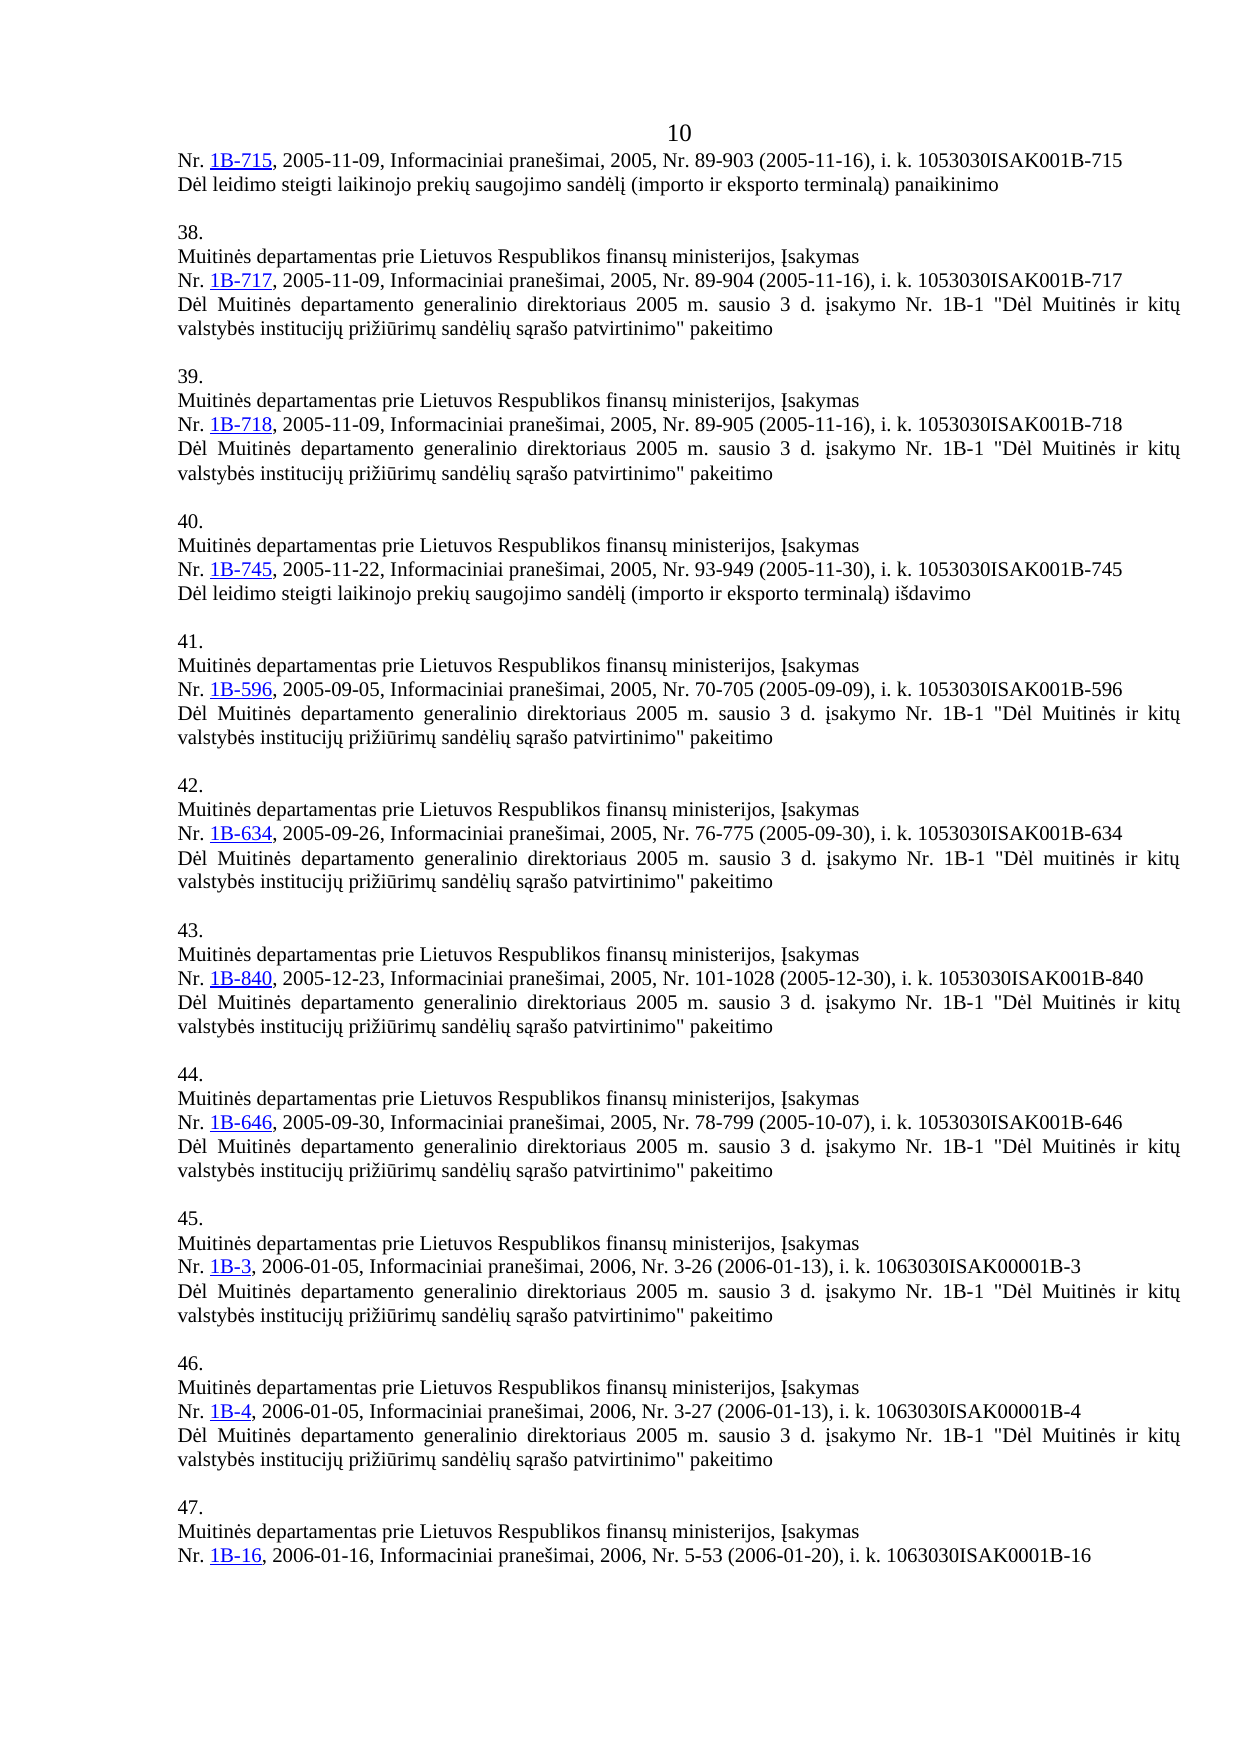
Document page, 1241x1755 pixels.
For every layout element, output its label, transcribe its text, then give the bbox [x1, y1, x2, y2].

text Dėl Muitinės departamento generalinio direktoriaus 2005 m. sausio 3 d. įsakymo Nr. 1B-1 "Dėl Muitinės ir kitų valstybės institucijų prižiūrimų sandėlių sąrašo patvirtinimo" pakeitimo [177, 292, 1181, 340]
text 41. [177, 629, 1181, 653]
text Nr. 1B-596, 2005-09-05, Informaciniai pranešimai, 2005, Nr. 70-705 (2005-09-09), i. k. 1053030ISAK001B-596 [177, 677, 1181, 701]
text Dėl Muitinės departamento generalinio direktoriaus 2005 m. sausio 3 d. įsakymo Nr. 1B-1 "Dėl Muitinės ir kitų valstybės institucijų prižiūrimų sandėlių sąrašo patvirtinimo" pakeitimo [177, 990, 1181, 1038]
text Nr. 1B-16, 2006-01-16, Informaciniai pranešimai, 2006, Nr. 5-53 (2006-01-20), i. k. 1063030ISAK0001B-16 [177, 1543, 1181, 1567]
text Nr. 1B-4, 2006-01-05, Informaciniai pranešimai, 2006, Nr. 3-27 (2006-01-13), i. k. 1063030ISAK00001B-4 [177, 1399, 1181, 1423]
text Dėl Muitinės departamento generalinio direktoriaus 2005 m. sausio 3 d. įsakymo Nr. 1B-1 "Dėl Muitinės ir kitų valstybės institucijų prižiūrimų sandėlių sąrašo patvirtinimo" pakeitimo [177, 436, 1181, 484]
text 39. [177, 364, 1181, 388]
text Nr. 1B-717, 2005-11-09, Informaciniai pranešimai, 2005, Nr. 89-904 (2005-11-16), i. k. 1053030ISAK001B-717 [177, 268, 1181, 292]
text Muitinės departamentas prie Lietuvos Respublikos finansų ministerijos, Įsakymas [177, 797, 1181, 821]
text Dėl leidimo steigti laikinojo prekių saugojimo sandėlį (importo ir eksporto terminalą) išdavimo [177, 581, 1181, 605]
text Muitinės departamentas prie Lietuvos Respublikos finansų ministerijos, Įsakymas [177, 653, 1181, 677]
text Nr. 1B-634, 2005-09-26, Informaciniai pranešimai, 2005, Nr. 76-775 (2005-09-30), i. k. 1053030ISAK001B-634 [177, 821, 1181, 845]
text Muitinės departamentas prie Lietuvos Respublikos finansų ministerijos, Įsakymas [177, 1230, 1181, 1254]
text Dėl Muitinės departamento generalinio direktoriaus 2005 m. sausio 3 d. įsakymo Nr. 1B-1 "Dėl Muitinės ir kitų valstybės institucijų prižiūrimų sandėlių sąrašo patvirtinimo" pakeitimo [177, 1134, 1181, 1182]
text Dėl Muitinės departamento generalinio direktoriaus 2005 m. sausio 3 d. įsakymo Nr. 1B-1 "Dėl Muitinės ir kitų valstybės institucijų prižiūrimų sandėlių sąrašo patvirtinimo" pakeitimo [177, 701, 1181, 749]
text 40. [177, 508, 1181, 533]
text Nr. 1B-646, 2005-09-30, Informaciniai pranešimai, 2005, Nr. 78-799 (2005-10-07), i. k. 1053030ISAK001B-646 [177, 1110, 1181, 1134]
text 47. [177, 1495, 1181, 1519]
text Muitinės departamentas prie Lietuvos Respublikos finansų ministerijos, Įsakymas [177, 388, 1181, 412]
text Muitinės departamentas prie Lietuvos Respublikos finansų ministerijos, Įsakymas [177, 1086, 1181, 1110]
text Nr. 1B-715, 2005-11-09, Informaciniai pranešimai, 2005, Nr. 89-903 (2005-11-16), i. k. 1053030ISAK001B-715 [177, 148, 1181, 172]
text Muitinės departamentas prie Lietuvos Respublikos finansų ministerijos, Įsakymas [177, 533, 1181, 557]
text Nr. 1B-718, 2005-11-09, Informaciniai pranešimai, 2005, Nr. 89-905 (2005-11-16), i. k. 1053030ISAK001B-718 [177, 412, 1181, 436]
text Muitinės departamentas prie Lietuvos Respublikos finansų ministerijos, Įsakymas [177, 244, 1181, 268]
text 45. [177, 1206, 1181, 1230]
text 43. [177, 918, 1181, 942]
text Nr. 1B-745, 2005-11-22, Informaciniai pranešimai, 2005, Nr. 93-949 (2005-11-30), i. k. 1053030ISAK001B-745 [177, 557, 1181, 581]
text 46. [177, 1351, 1181, 1375]
text Muitinės departamentas prie Lietuvos Respublikos finansų ministerijos, Įsakymas [177, 1375, 1181, 1399]
text Muitinės departamentas prie Lietuvos Respublikos finansų ministerijos, Įsakymas [177, 942, 1181, 966]
text 44. [177, 1062, 1181, 1086]
text 42. [177, 773, 1181, 797]
text Dėl Muitinės departamento generalinio direktoriaus 2005 m. sausio 3 d. įsakymo Nr. 1B-1 "Dėl Muitinės ir kitų valstybės institucijų prižiūrimų sandėlių sąrašo patvirtinimo" pakeitimo [177, 1278, 1181, 1327]
text Dėl Muitinės departamento generalinio direktoriaus 2005 m. sausio 3 d. įsakymo Nr. 1B-1 "Dėl Muitinės ir kitų valstybės institucijų prižiūrimų sandėlių sąrašo patvirtinimo" pakeitimo [177, 1423, 1181, 1471]
text Dėl Muitinės departamento generalinio direktoriaus 2005 m. sausio 3 d. įsakymo Nr. 1B-1 "Dėl muitinės ir kitų valstybės institucijų prižiūrimų sandėlių sąrašo patvirtinimo" pakeitimo [177, 845, 1181, 893]
text Dėl leidimo steigti laikinojo prekių saugojimo sandėlį (importo ir eksporto terminalą) panaikinimo [177, 172, 1181, 196]
text Nr. 1B-3, 2006-01-05, Informaciniai pranešimai, 2006, Nr. 3-26 (2006-01-13), i. k. 1063030ISAK00001B-3 [177, 1254, 1181, 1278]
text Nr. 1B-840, 2005-12-23, Informaciniai pranešimai, 2005, Nr. 101-1028 (2005-12-30), i. k. 1053030ISAK001B-840 [177, 966, 1181, 990]
text 38. [177, 220, 1181, 244]
text Muitinės departamentas prie Lietuvos Respublikos finansų ministerijos, Įsakymas [177, 1519, 1181, 1543]
